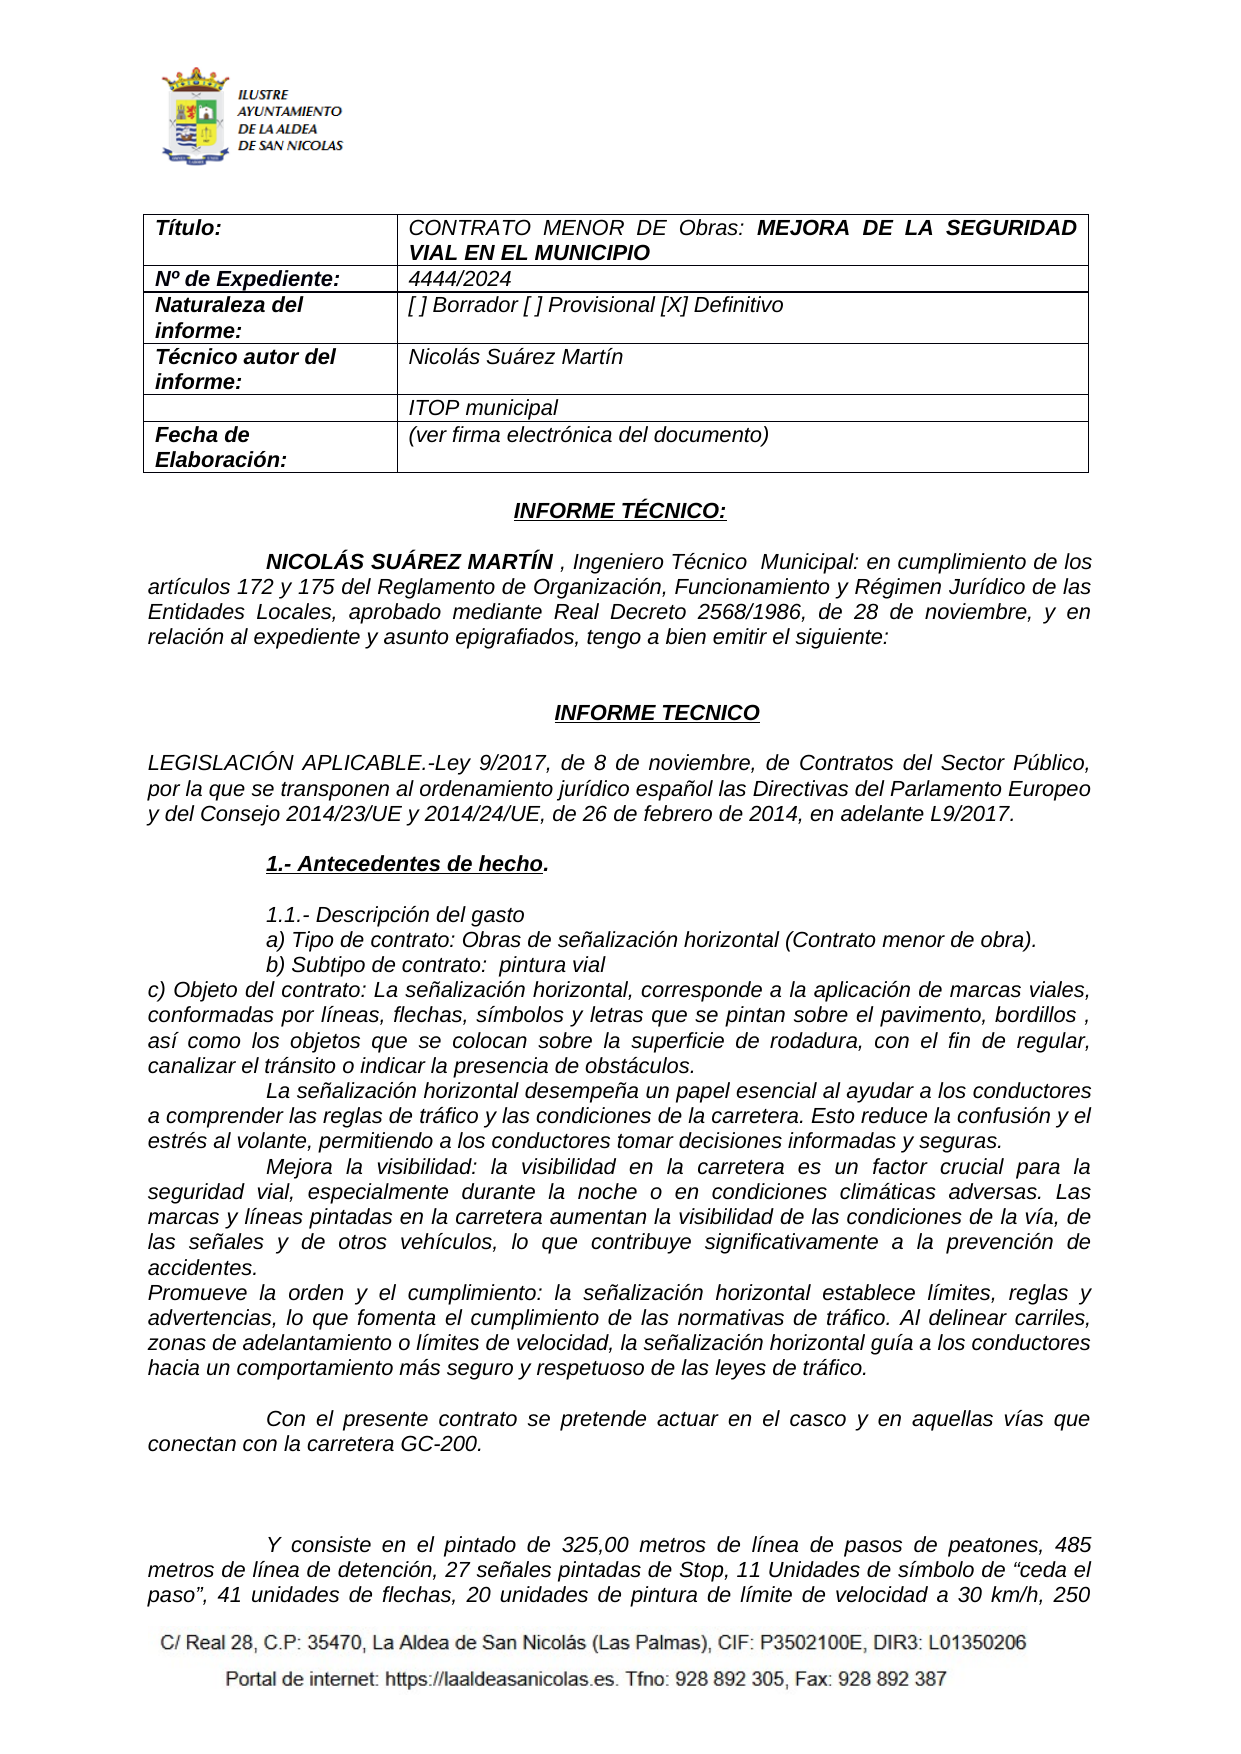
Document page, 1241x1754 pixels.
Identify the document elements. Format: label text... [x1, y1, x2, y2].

text La señalización horizontal desempeña un papel esencial al ayudar a los conductores a comprender las reglas de tráfico y las condiciones de la carretera. Esto reduce la confusión y el estrés al volante, permitiendo a los conductores tomar decisiones informadas y seguras. [148, 1078, 1093, 1154]
text 1.1.- Descripción del gasto [148, 902, 1093, 927]
text Promueve la orden y el cumplimiento: la señalización horizontal establece límites, reglas y advertencias, lo que fomenta el cumplimiento de las normativas de tráfico. Al delinear carriles, zonas de adelantamiento o límites de velocidad, la señalización horizontal guía a los conductores hacia un comportamiento más seguro y respetuoso de las leyes de tráfico. [148, 1280, 1093, 1381]
text a) Tipo de contrato: Obras de señalización horizontal (Contrato menor de obra). [148, 927, 1093, 952]
text NICOLÁS SUÁREZ MARTÍN , Ingeniero Técnico Municipal: en cumplimiento de los artículos 172 y 175 del Reglamento de Organización, Funcionamiento y Régimen Jurídico de las Entidades Locales, aprobado mediante Real Decreto 2568/1986, de 28 de noviembre, y en relación al expediente y asunto epigrafiados, tengo a bien emitir el siguiente: [148, 549, 1093, 649]
table_cell 4444/2024 [398, 266, 1088, 291]
table_cell [144, 395, 397, 421]
text INFORME TÉCNICO: [148, 498, 1093, 523]
text LEGISLACIÓN APLICABLE.-Ley 9/2017, de 8 de noviembre, de Contratos del Sector Público, por la que se transponen al ordenamiento jurídico español las Directivas del Parlamento Europeo y del Consejo 2014/23/UE y 2014/24/UE, de 26 de febrero de 2014, en adelante L9/2017. [148, 750, 1093, 826]
table_cell Naturaleza del informe: [144, 293, 397, 343]
table_header CONTRATO MENOR DE Obras: MEJORA DE LA SEGURIDAD VIAL EN EL MUNICIPIO [398, 215, 1088, 265]
text Y consiste en el pintado de 325,00 metros de línea de pasos de peatones, 485 metros de línea de detención, 27 señales pintadas de Stop, 11 Unidades de símbolo de “ceda el paso”, 41 unidades de flechas, 20 unidades de pintura de límite de velocidad a 30 km/h, 250 [148, 1532, 1093, 1607]
text Mejora la visibilidad: la visibilidad en la carretera es un factor crucial para la seguridad vial, especialmente durante la noche o en condiciones climáticas adversas. Las marcas y líneas pintadas en la carretera aumentan la visibilidad de las condiciones de la vía, de las señales y de otros vehículos, lo que contribuye significativamente a la prevención de accidentes. [148, 1154, 1093, 1280]
table_cell Fecha de Elaboración: [144, 422, 397, 472]
table_header Título: [144, 215, 397, 265]
text INFORME TECNICO [148, 700, 1093, 725]
table_cell [ ] Borrador [ ] Provisional [X] Definitivo [398, 293, 1088, 343]
text b) Subtipo de contrato: pintura vial [148, 952, 1093, 977]
table_cell (ver firma electrónica del documento) [398, 422, 1088, 472]
picture [148, 59, 359, 173]
text Con el presente contrato se pretende actuar en el casco y en aquellas vías que conectan con la carretera GC-200. [148, 1406, 1093, 1456]
table_cell Nicolás Suárez Martín [398, 344, 1088, 394]
table_cell Técnico autor del informe: [144, 344, 397, 394]
table_cell Nº de Expediente: [144, 266, 397, 291]
text 1.- Antecedentes de hecho. [148, 851, 1093, 876]
picture [148, 1626, 1034, 1695]
table_cell ITOP municipal [398, 395, 1088, 421]
text c) Objeto del contrato: La señalización horizontal, corresponde a la aplicación de marcas viales, conformadas por líneas, flechas, símbolos y letras que se pintan sobre el pavimento, bordillos , así como los objetos que se colocan sobre la superficie de rodadura, con el fin de regular, canalizar el tránsito o indicar la presencia de obstáculos. [148, 977, 1093, 1078]
